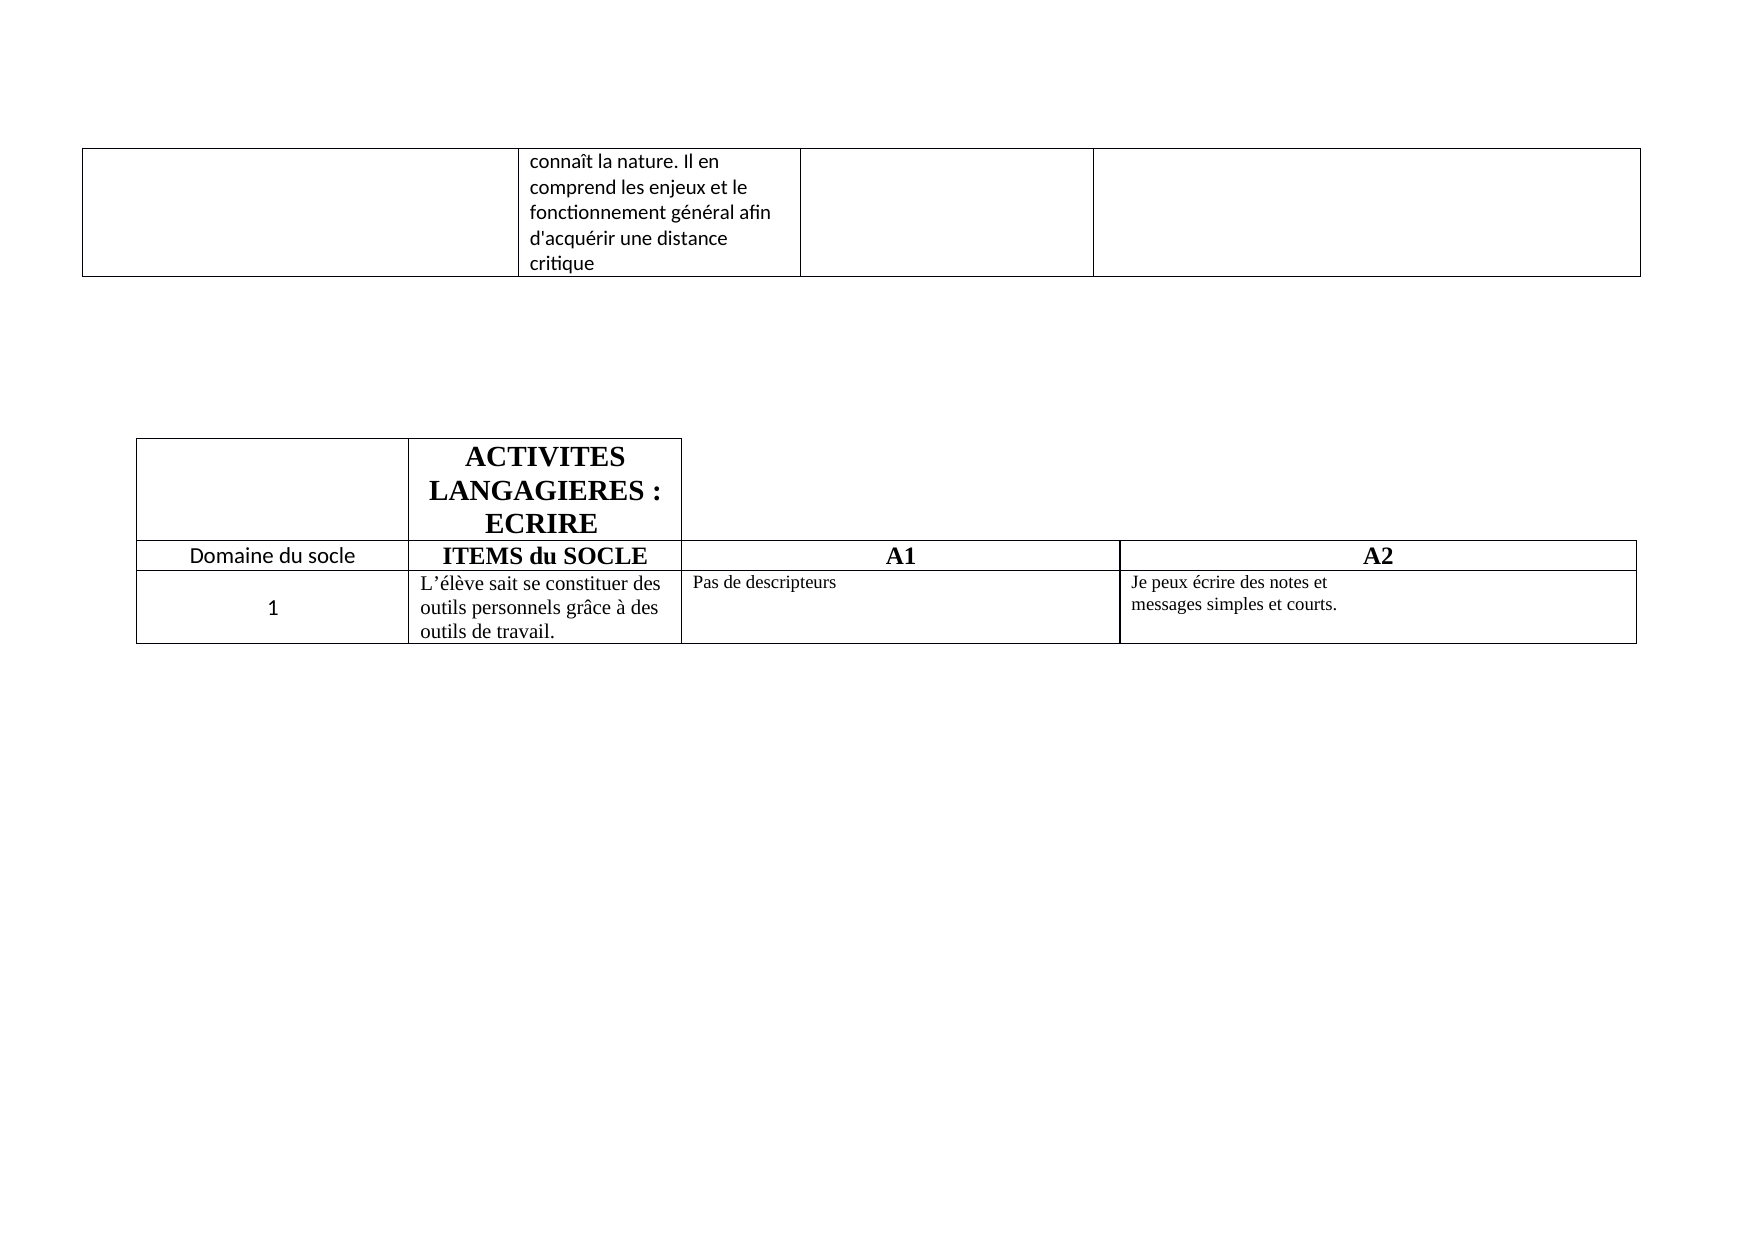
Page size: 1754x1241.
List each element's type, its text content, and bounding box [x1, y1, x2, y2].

table_cell connaît la nature. Il en comprend les enjeux et le fonctionnement général afin d'acquérir une distance critique [519, 149, 800, 276]
table_cell A2 [1121, 541, 1636, 570]
table_cell Je peux écrire des notes et messages simples et courts. [1121, 571, 1636, 643]
table_header [137, 439, 408, 540]
table_header ACTIVITES LANGAGIERES : ECRIRE [409, 439, 681, 540]
table_cell [1094, 149, 1640, 276]
table_cell Domaine du socle [137, 541, 408, 570]
table_cell L’élève sait se constituer des outils personnels grâce à des outils de travail. [409, 571, 681, 643]
table_cell 1 [137, 571, 408, 643]
table_cell [83, 149, 518, 276]
table_cell Pas de descripteurs [682, 571, 1119, 643]
table_cell ITEMS du SOCLE [409, 541, 681, 570]
table_cell [801, 149, 1093, 276]
table_cell A1 [682, 541, 1119, 570]
